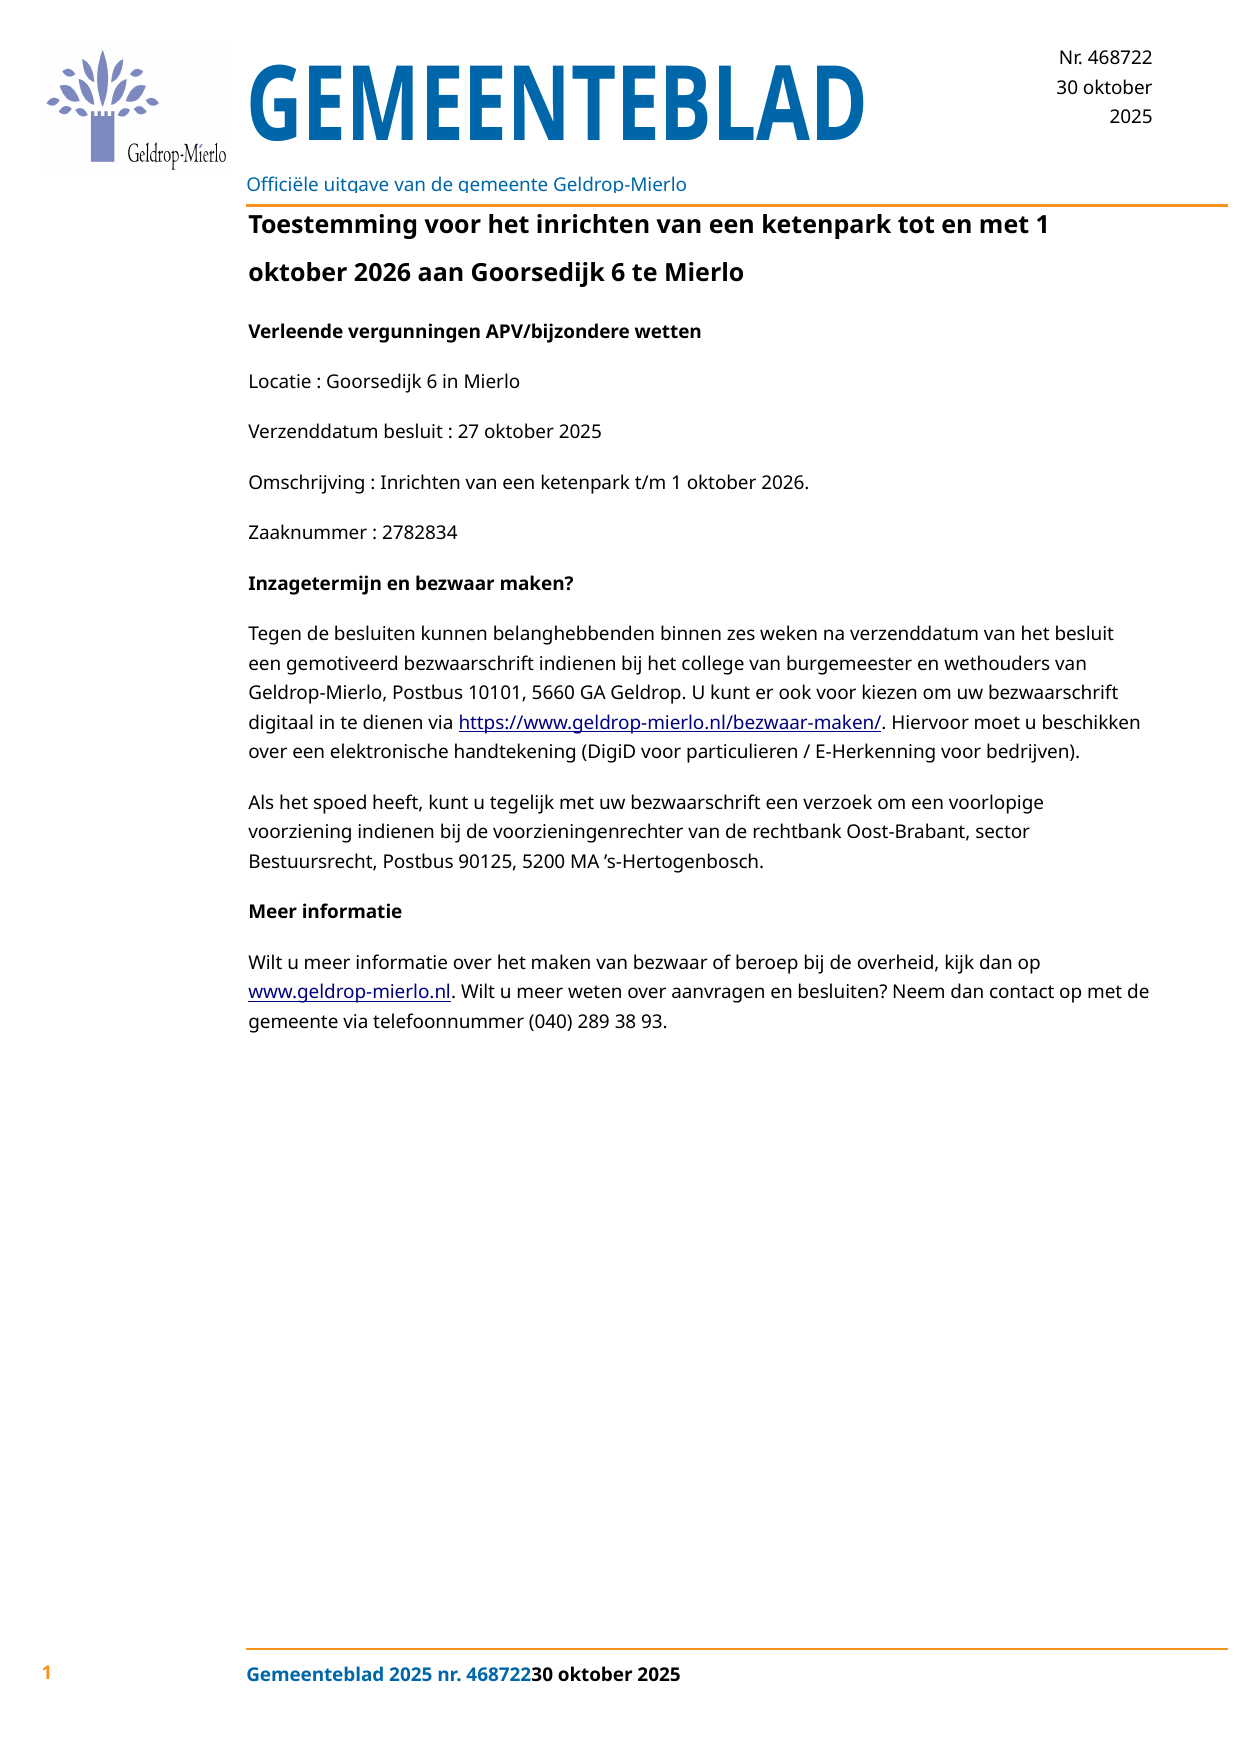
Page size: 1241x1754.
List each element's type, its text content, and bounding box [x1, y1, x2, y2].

text Omschrijving : Inrichten van een ketenpark t/m 1 oktober 2026. [248, 469, 1152, 495]
text Locatie : Goorsedijk 6 in Mierlo [248, 368, 1152, 394]
text Als het spoed heeft, kunt u tegelijk met uw bezwaarschrift een verzoek om een voorlopige voorziening indienen bij de voorzieningenrechter van de rechtbank Oost-Brabant, sector Bestuursrecht, Postbus 90125, 5200 MA ’s-Hertogenbosch. [248, 789, 1152, 874]
text Verzenddatum besluit : 27 oktober 2025 [248, 419, 1152, 444]
text Zaaknummer : 2782834 [248, 519, 1152, 545]
picture [41, 47, 231, 172]
text Inzagetermijn en bezwaar maken? [248, 570, 1152, 596]
text Verleende vergunningen APV/bijzondere wetten [248, 318, 1152, 344]
text Wilt u meer informatie over het maken van bezwaar of beroep bij de overheid, kijk dan op www.geldrop-mierlo.nl. Wilt u meer weten over aanvragen en besluiten? Neem dan contact op met de gemeente via telefoonnummer (040) 289 38 93. [248, 949, 1152, 1034]
text Meer informatie [248, 899, 1152, 924]
text Tegen de besluiten kunnen belanghebbenden binnen zes weken na verzenddatum van het besluit een gemotiveerd bezwaarschrift indienen bij het college van burgemeester en wethouders van Geldrop-Mierlo, Postbus 10101, 5660 GA Geldrop. U kunt er ook voor kiezen om uw bezwaarschrift digitaal in te dienen via https://www.geldrop-mierlo.nl/bezwaar-maken/. Hiervoor moet u beschikken over een elektronische handtekening (DigiD voor particulieren / E-Herkenning voor bedrijven). [248, 620, 1152, 764]
text Toestemming voor het inrichten van een ketenpark tot en met 1 oktober 2026 aan Goorsedijk 6 te Mierlo [248, 207, 1152, 288]
